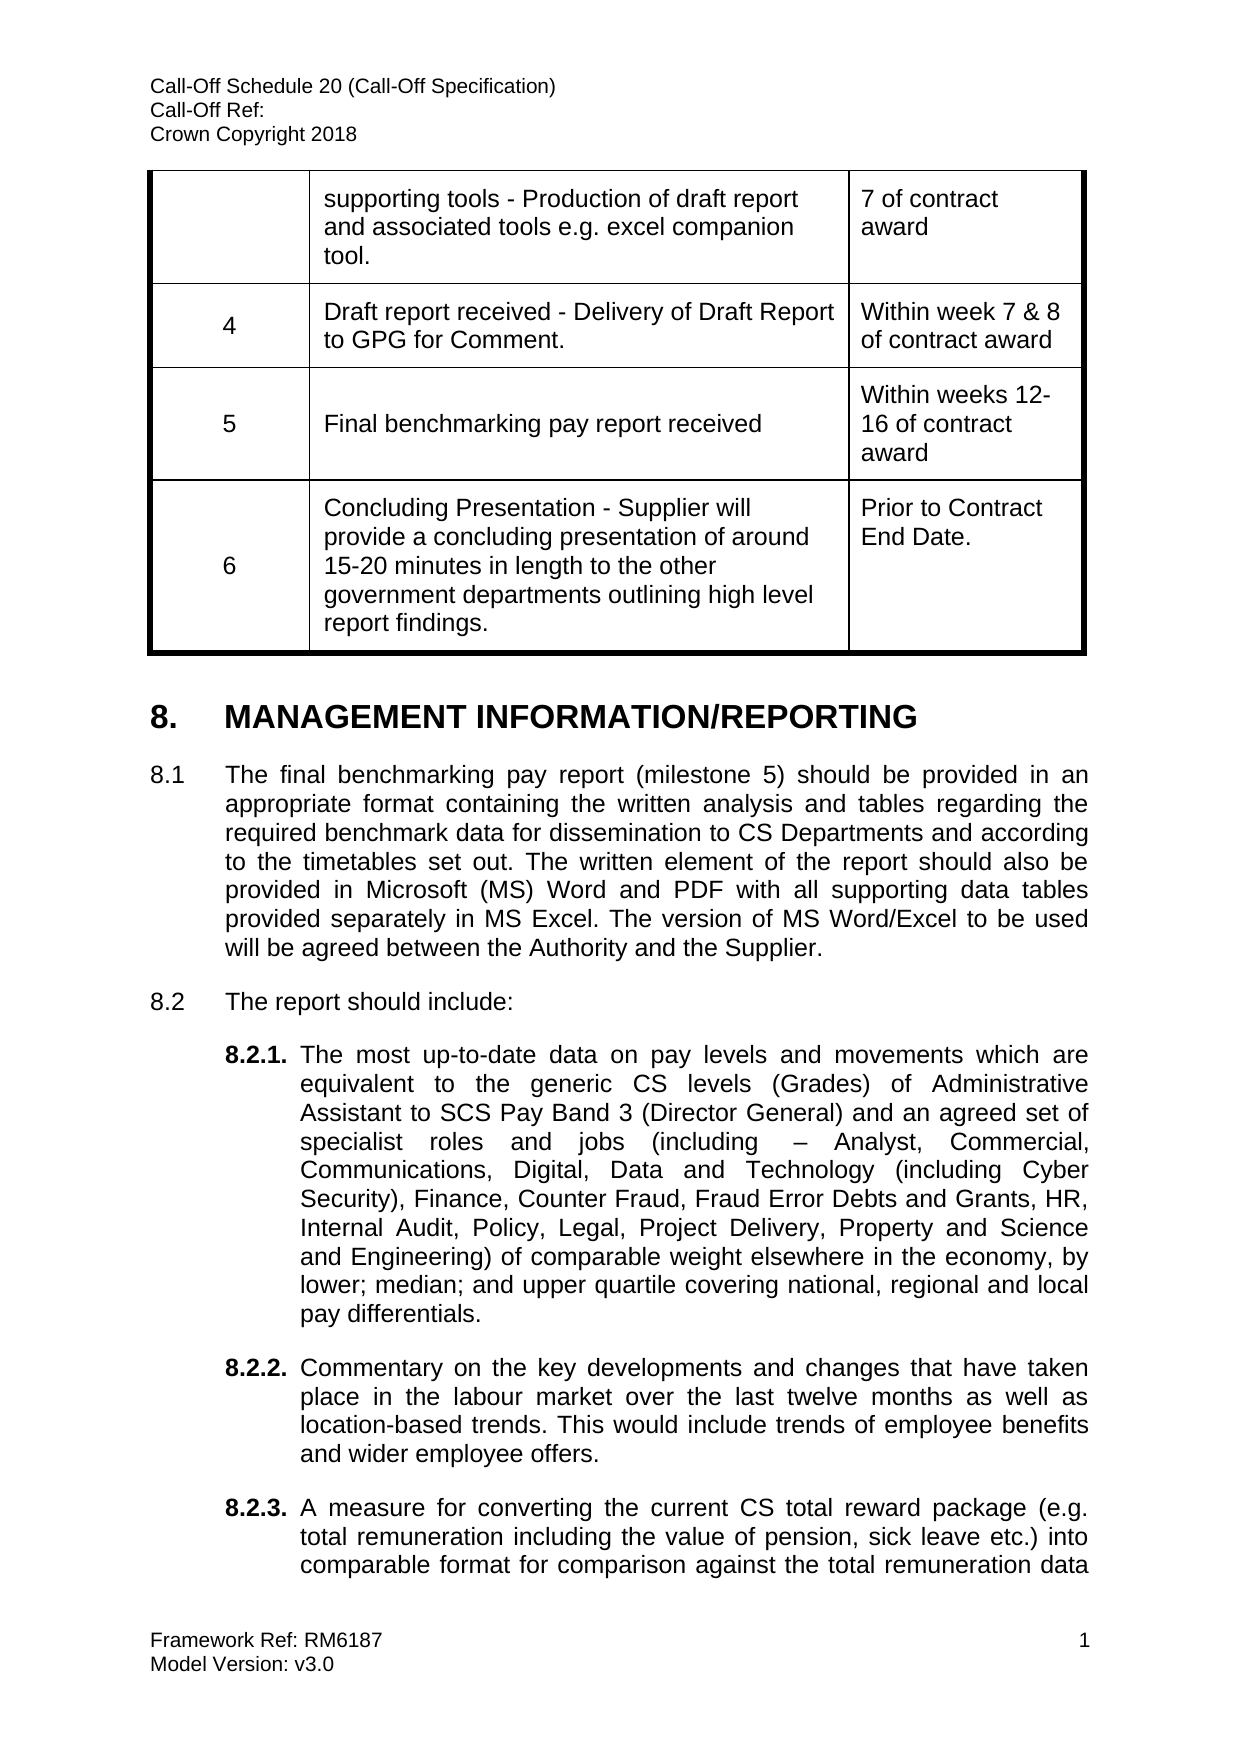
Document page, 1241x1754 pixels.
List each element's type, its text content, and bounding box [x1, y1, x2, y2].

table_cell supporting tools - Production of draft report and associated tools e.g. excel companion tool. [310, 171, 848, 282]
subtitle The final benchmarking pay report (milestone 5) should be provided in an appropriate format containing the written analysis and tables regarding the required benchmark data for dissemination to CS Departments and according to the timetables set out. The written element of the report should also be provided in Microsoft (MS) Word and PDF with all supporting data tables provided separately in MS Excel. The version of MS Word/Excel to be used will be agreed between the Authority and the Supplier. [150, 761, 1090, 962]
table_cell Concluding Presentation - Supplier will provide a concluding presentation of around 15-20 minutes in length to the other government departments outlining high level report findings. [310, 481, 848, 649]
table_cell Prior to Contract End Date. [850, 481, 1081, 649]
subtitle MANAGEMENT INFORMATION/REPORTING [150, 697, 1090, 736]
table_cell Final benchmarking pay report received [310, 368, 848, 479]
table_cell Within week 7 & 8 of contract award [850, 284, 1081, 366]
table_cell Within weeks 12-16 of contract award [850, 368, 1081, 479]
table_cell 7 of contract award [850, 171, 1081, 282]
subtitle The report should include: [150, 987, 1090, 1016]
subtitle A measure for converting the current CS total reward package (e.g. total remuneration including the value of pension, sick leave etc.) into comparable format for comparison against the total remuneration data [225, 1493, 1090, 1579]
table_cell 5 [153, 368, 309, 479]
subtitle Commentary on the key developments and changes that have taken place in the labour market over the last twelve months as well as location-based trends. This would include trends of employee benefits and wider employee offers. [225, 1353, 1090, 1468]
table_cell Draft report received - Delivery of Draft Report to GPG for Comment. [310, 284, 848, 366]
table_cell 6 [153, 481, 309, 649]
table_cell 4 [153, 284, 309, 366]
table_cell [153, 171, 309, 282]
subtitle The most up-to-date data on pay levels and movements which are equivalent to the generic CS levels (Grades) of Administrative Assistant to SCS Pay Band 3 (Director General) and an agreed set of specialist roles and jobs (including – Analyst, Commercial, Communications, Digital, Data and Technology (including Cyber Security), Finance, Counter Fraud, Fraud Error Debts and Grants, HR, Internal Audit, Policy, Legal, Project Delivery, Property and Science and Engineering) of comparable weight elsewhere in the economy, by lower; median; and upper quartile covering national, regional and local pay differentials. [225, 1041, 1090, 1328]
